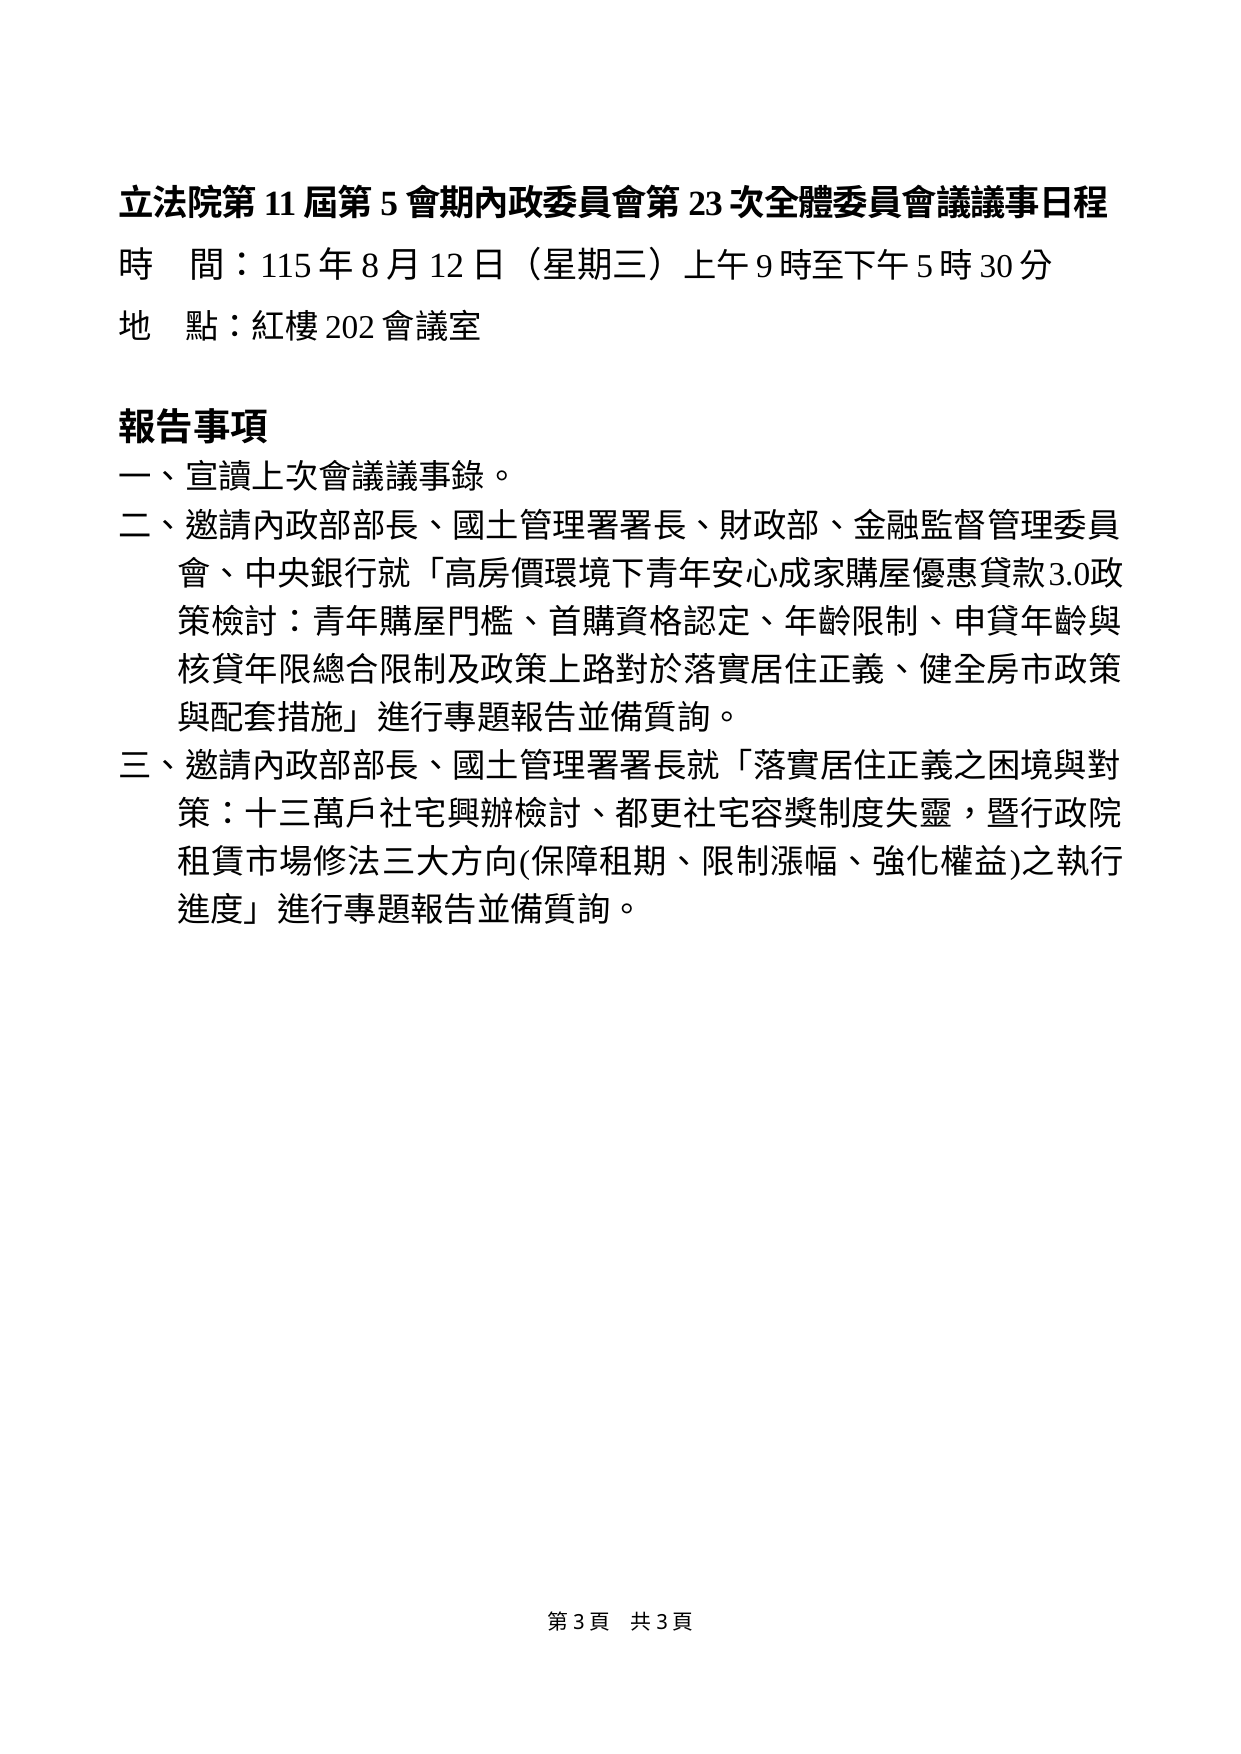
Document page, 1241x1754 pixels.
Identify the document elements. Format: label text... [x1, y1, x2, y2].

text 立法院第11屆第5會期內政委員會第23次全體委員會議議事日程 [118, 158, 1122, 220]
text 一、宣讀上次會議議事錄。 [118, 445, 1123, 499]
text 報告事項 [118, 383, 1122, 445]
text 三、邀請內政部部長、國土管理署署長就「落實居住正義之困境與對策：十三萬戶社宅興辦檢討、都更社宅容獎制度失靈，暨行政院租賃市場修法三大方向(保障租期、限制漲幅、強化權益)之執行進度」進行專題報告並備質詢。 [118, 739, 1123, 931]
text 地 點：紅樓202會議室 [118, 283, 1122, 345]
text 二、邀請內政部部長、國土管理署署長、財政部、金融監督管理委員會、中央銀行就「高房價環境下青年安心成家購屋優惠貸款3.0政策檢討：青年購屋門檻、首購資格認定、年齡限制、申貸年齡與核貸年限總合限制及政策上路對於落實居住正義、健全房市政策與配套措施」進行專題報告並備質詢。 [118, 499, 1123, 739]
text 時 間：115年8月12日（星期三）上午9時至下午5時30分 [118, 220, 1122, 283]
